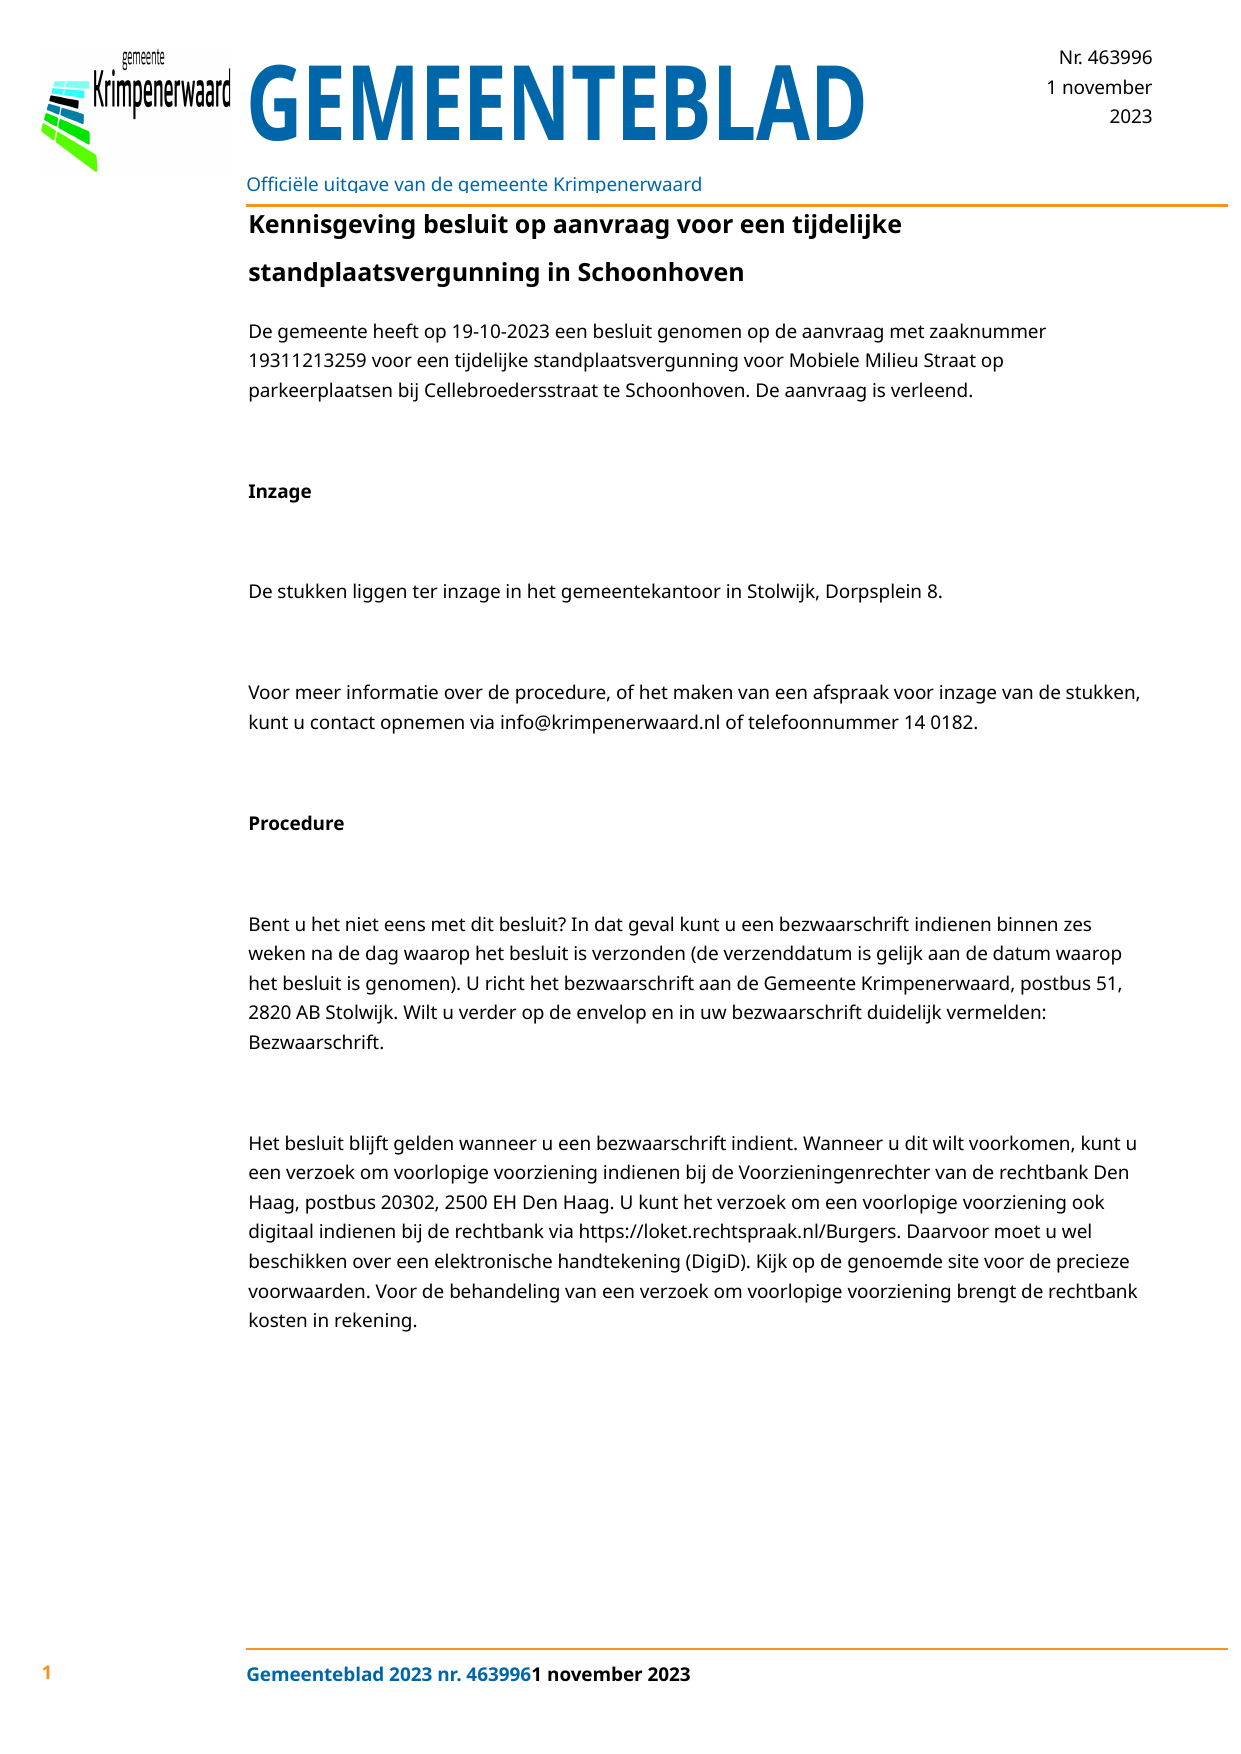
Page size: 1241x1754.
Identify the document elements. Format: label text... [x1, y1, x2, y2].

text Procedure [248, 810, 1152, 836]
picture [41, 47, 231, 172]
text Voor meer informatie over de procedure, of het maken van een afspraak voor inzage van de stukken, kunt u contact opnemen via info@krimpenerwaard.nl of telefoonnummer 14 0182. [248, 679, 1152, 735]
text Bent u het niet eens met dit besluit? In dat geval kunt u een bezwaarschrift indienen binnen zes weken na de dag waarop het besluit is verzonden (de verzenddatum is gelijk aan de datum waarop het besluit is genomen). U richt het bezwaarschrift aan de Gemeente Krimpenerwaard, postbus 51, 2820 AB Stolwijk. Wilt u verder op de envelop en in uw bezwaarschrift duidelijk vermelden: Bezwaarschrift. [248, 911, 1152, 1055]
text Het besluit blijft gelden wanneer u een bezwaarschrift indient. Wanneer u dit wilt voorkomen, kunt u een verzoek om voorlopige voorziening indienen bij de Voorzieningenrechter van de rechtbank Den Haag, postbus 20302, 2500 EH Den Haag. U kunt het verzoek om een voorlopige voorziening ook digitaal indienen bij de rechtbank via https://loket.rechtspraak.nl/Burgers. Daarvoor moet u wel beschikken over een elektronische handtekening (DigiD). Kijk op de genoemde site voor de precieze voorwaarden. Voor de behandeling van een verzoek om voorlopige voorziening brengt de rechtbank kosten in rekening. [248, 1130, 1152, 1333]
text De gemeente heeft op 19-10-2023 een besluit genomen op de aanvraag met zaaknummer 19311213259 voor een tijdelijke standplaatsvergunning voor Mobiele Milieu Straat op parkeerplaatsen bij Cellebroedersstraat te Schoonhoven. De aanvraag is verleend. [248, 318, 1152, 403]
text Kennisgeving besluit op aanvraag voor een tijdelijke standplaatsvergunning in Schoonhoven [248, 207, 1152, 288]
text Inzage [248, 478, 1152, 504]
text De stukken liggen ter inzage in het gemeentekantoor in Stolwijk, Dorpsplein 8. [248, 579, 1152, 604]
